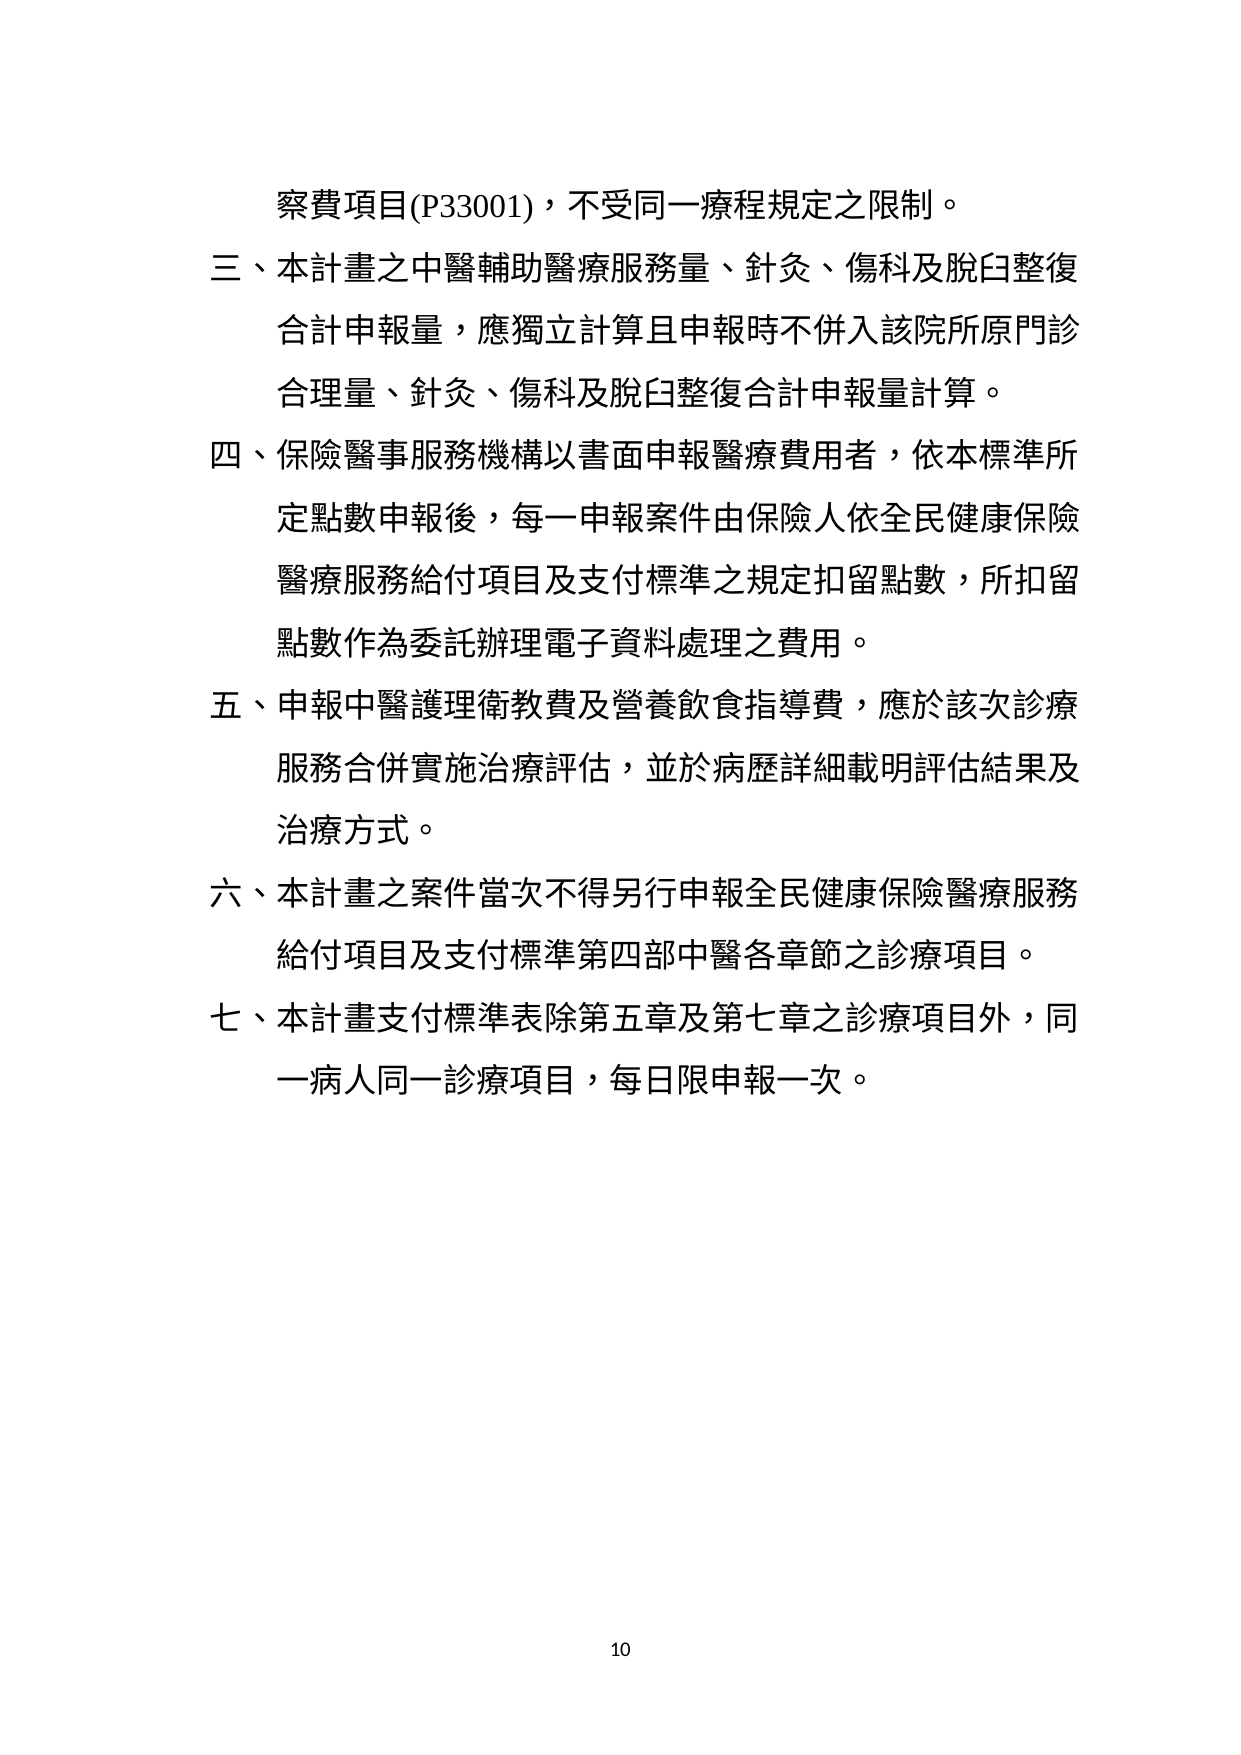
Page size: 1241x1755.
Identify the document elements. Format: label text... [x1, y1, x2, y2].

text 三、本計畫之中醫輔助醫療服務量、針灸、傷科及脫臼整復合計申報量，應獨立計算且申報時不併入該院所原門診合理量、針灸、傷科及脫臼整復合計申報量計算。 [209, 224, 1081, 412]
text 七、本計畫支付標準表除第五章及第七章之診療項目外，同一病人同一診療項目，每日限申報一次。 [209, 974, 1081, 1099]
text 察費項目(P33001)，不受同一療程規定之限制。 [209, 162, 1081, 224]
text 四、保險醫事服務機構以書面申報醫療費用者，依本標準所定點數申報後，每一申報案件由保險人依全民健康保險醫療服務給付項目及支付標準之規定扣留點數，所扣留點數作為委託辦理電子資料處理之費用。 [209, 412, 1081, 662]
text 六、本計畫之案件當次不得另行申報全民健康保險醫療服務給付項目及支付標準第四部中醫各章節之診療項目。 [209, 849, 1081, 974]
text 五、申報中醫護理衛教費及營養飲食指導費，應於該次診療服務合併實施治療評估，並於病歷詳細載明評估結果及治療方式。 [209, 662, 1081, 849]
